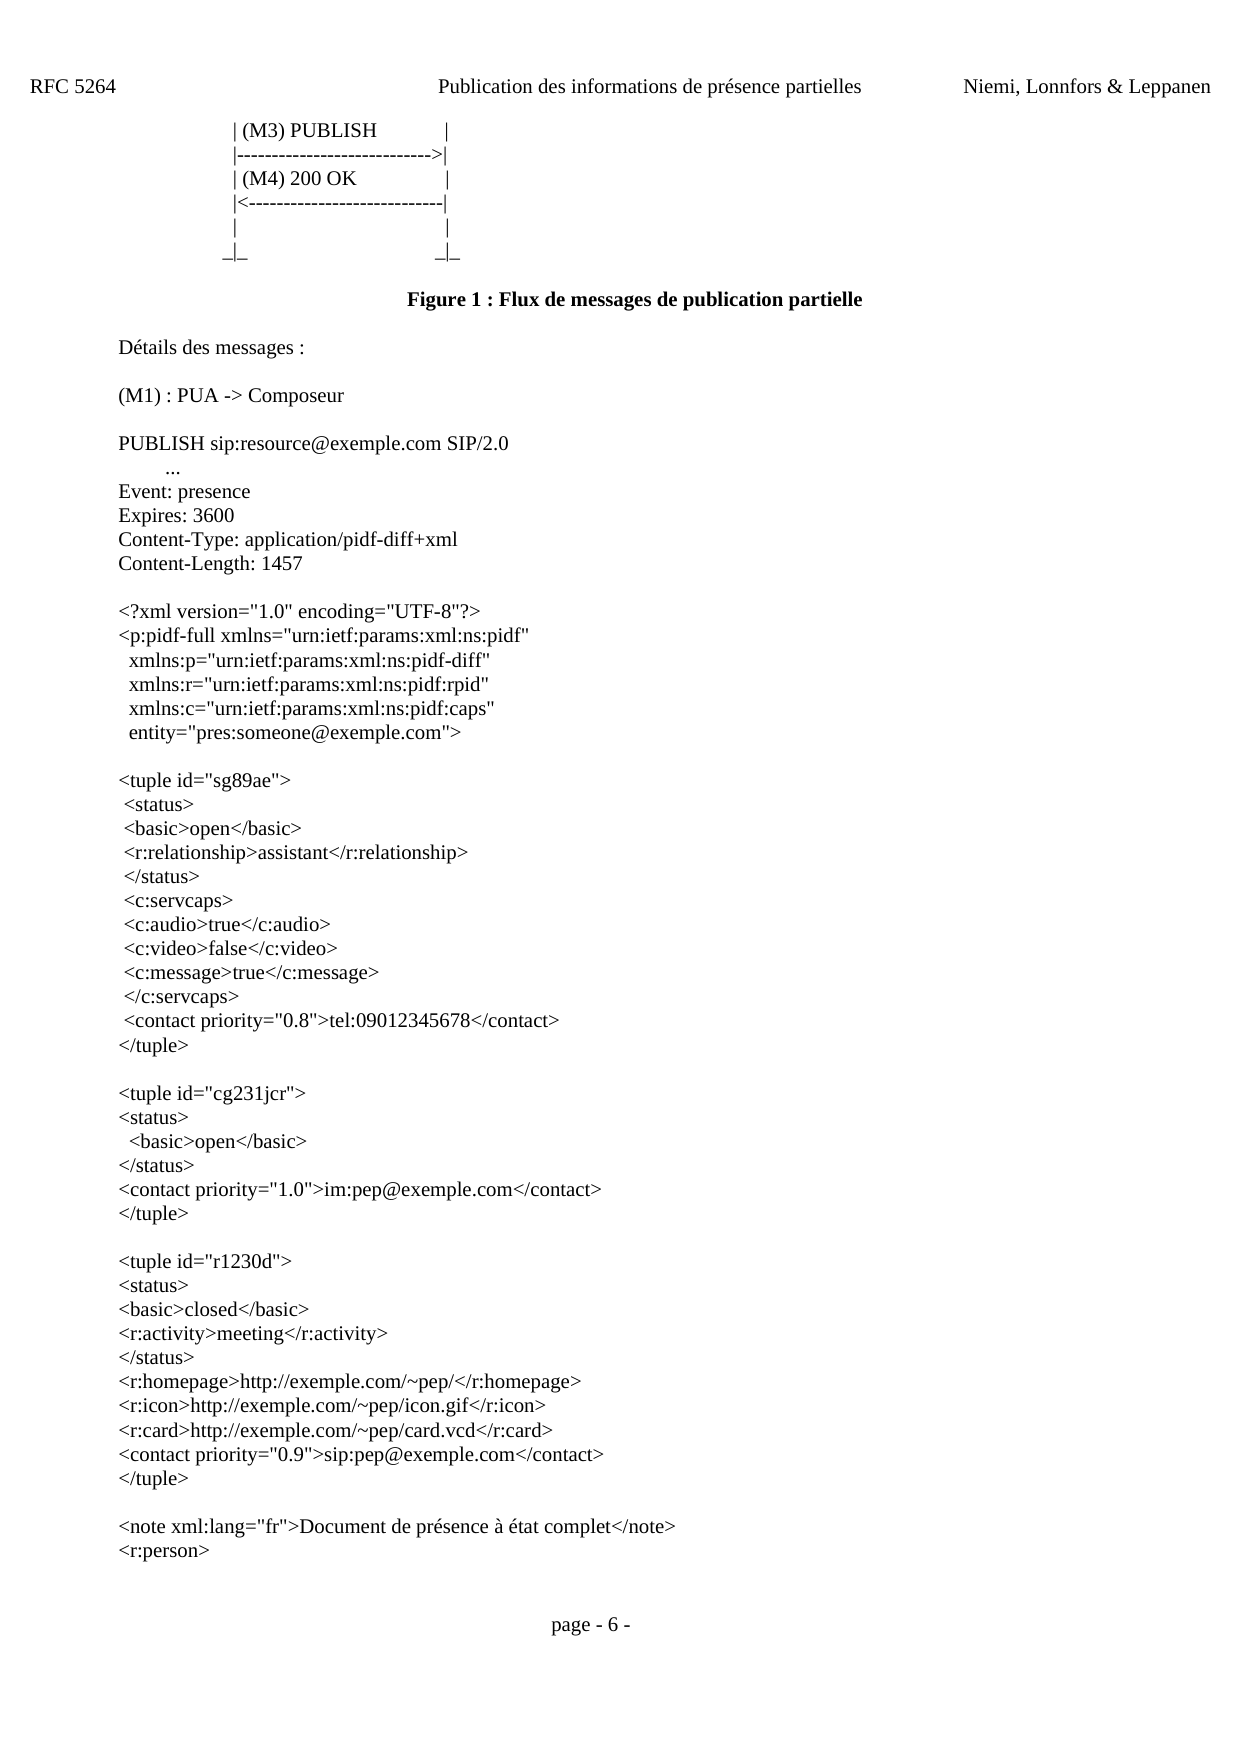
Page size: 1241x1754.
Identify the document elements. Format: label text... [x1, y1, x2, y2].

text </tuple> [118, 1032, 1152, 1057]
text <r:person> [118, 1538, 1152, 1562]
text </tuple> [118, 1466, 1152, 1490]
text xmlns:c="urn:ietf:params:xml:ns:pidf:caps" [118, 696, 1152, 720]
text <status> [118, 792, 1152, 816]
text PUBLISH sip:resource@exemple.com SIP/2.0 [118, 431, 1152, 455]
text <r:card>http://exemple.com/~pep/card.vcd</r:card> [118, 1417, 1152, 1442]
text <tuple id="cg231jcr"> [118, 1081, 1152, 1105]
text </status> [118, 1153, 1152, 1177]
text <note xml:lang="fr">Document de présence à état complet</note> [118, 1514, 1152, 1538]
text Content-Type: application/pidf-diff+xml [118, 527, 1152, 551]
text <p:pidf-full xmlns="urn:ietf:params:xml:ns:pidf" [118, 623, 1152, 647]
text entity="pres:someone@exemple.com"> [118, 720, 1152, 744]
text xmlns:p="urn:ietf:params:xml:ns:pidf-diff" [118, 647, 1152, 672]
text <basic>open</basic> [118, 816, 1152, 840]
text <?xml version="1.0" encoding="UTF-8"?> [118, 599, 1152, 623]
text Event: presence [118, 479, 1152, 503]
text <c:video>false</c:video> [118, 936, 1152, 960]
text |<----------------------------| [118, 190, 1152, 214]
text | (M3) PUBLISH | [118, 118, 1152, 142]
text </status> [118, 864, 1152, 888]
text Expires: 3600 [118, 503, 1152, 527]
text <contact priority="0.9">sip:pep@exemple.com</contact> [118, 1442, 1152, 1466]
text </status> [118, 1345, 1152, 1369]
text | (M4) 200 OK | [118, 166, 1152, 190]
text <r:activity>meeting</r:activity> [118, 1321, 1152, 1345]
text <c:audio>true</c:audio> [118, 912, 1152, 936]
text <r:relationship>assistant</r:relationship> [118, 840, 1152, 864]
text xmlns:r="urn:ietf:params:xml:ns:pidf:rpid" [118, 672, 1152, 696]
text <contact priority="1.0">im:pep@exemple.com</contact> [118, 1177, 1152, 1201]
text <contact priority="0.8">tel:09012345678</contact> [118, 1008, 1152, 1032]
text </c:servcaps> [118, 984, 1152, 1008]
text <tuple id="r1230d"> [118, 1249, 1152, 1273]
text (M1) : PUA -> Composeur [118, 383, 1152, 407]
text </tuple> [118, 1201, 1152, 1225]
text <basic>open</basic> [118, 1129, 1152, 1153]
text |---------------------------->| [118, 142, 1152, 166]
text Figure 1 : Flux de messages de publication partielle [118, 287, 1152, 311]
text <basic>closed</basic> [118, 1297, 1152, 1321]
text <tuple id="sg89ae"> [118, 768, 1152, 792]
text <status> [118, 1273, 1152, 1297]
text Détails des messages : [118, 335, 1152, 359]
text <c:message>true</c:message> [118, 960, 1152, 984]
text ... [118, 455, 1152, 479]
text <status> [118, 1105, 1152, 1129]
text Content-Length: 1457 [118, 551, 1152, 575]
text _|_ _|_ [118, 238, 1152, 262]
text <c:servcaps> [118, 888, 1152, 912]
text <r:icon>http://exemple.com/~pep/icon.gif</r:icon> [118, 1393, 1152, 1417]
text | | [118, 214, 1152, 238]
text <r:homepage>http://exemple.com/~pep/</r:homepage> [118, 1369, 1152, 1393]
